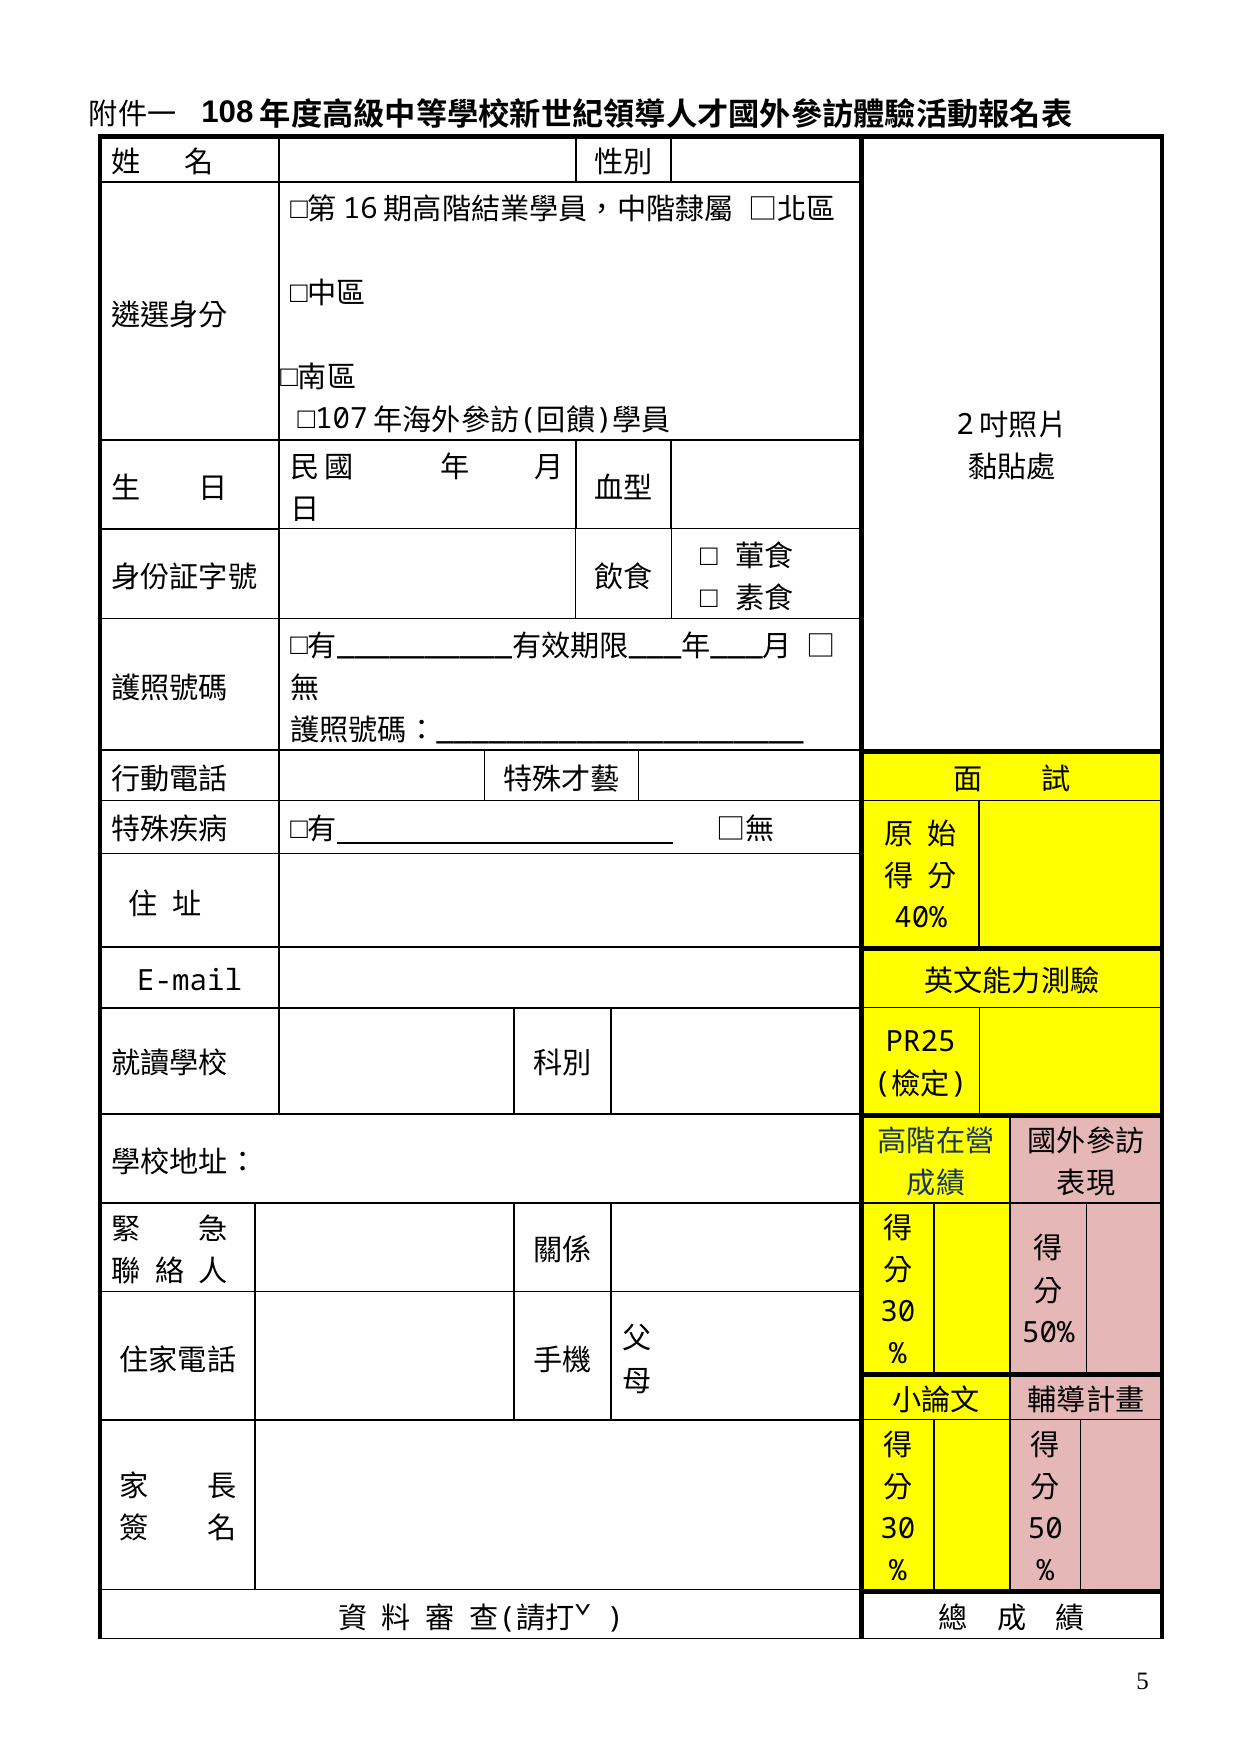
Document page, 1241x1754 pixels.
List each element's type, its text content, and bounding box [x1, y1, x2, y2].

table_cell 總 成 績 [864, 1594, 1160, 1638]
table_header 姓 名 [102, 139, 278, 181]
table_cell [280, 751, 484, 800]
table_cell [612, 1009, 859, 1113]
table_cell E-mail [102, 948, 278, 1007]
table_cell [935, 1420, 1009, 1589]
table_cell □第16期高階結業學員，中階隸屬 □北區 □中區 □南區 □107年海外參訪(回饋)學員 [280, 183, 859, 439]
table_cell □有__________有效期限___年___月 □無 護照號碼：_____________________ [280, 619, 859, 749]
table_cell 國外參訪表現 [1011, 1118, 1160, 1202]
table_cell [256, 1204, 513, 1291]
table_cell 飲食 [576, 529, 671, 617]
table_cell 資 料 審 查(請打ˇ ) [102, 1590, 859, 1638]
table_cell 得分50% [1011, 1204, 1086, 1372]
table_cell [280, 854, 859, 946]
table_cell □ 葷食 □ 素食 [672, 529, 859, 617]
table_cell [639, 751, 859, 800]
table_cell 護照號碼 [102, 619, 278, 749]
table_cell 手機 [515, 1292, 610, 1419]
table_cell 生 日 [102, 441, 278, 528]
table_cell 得分30% [864, 1420, 933, 1589]
table_header 2吋照片 黏貼處 [864, 139, 1160, 749]
table_cell [935, 1204, 1009, 1372]
table_cell 身份証字號 [102, 530, 278, 617]
table_cell [672, 441, 859, 528]
table_cell [256, 1292, 513, 1419]
table_cell 高階在營成績 [864, 1118, 1009, 1202]
table_cell [1081, 1420, 1160, 1589]
table_cell 關係 [515, 1204, 610, 1291]
table_cell 英文能力測驗 [864, 951, 1160, 1007]
table_cell 得分30% [864, 1204, 933, 1372]
table_cell 住家電話 [102, 1292, 254, 1419]
table_cell 原 始得 分40% [864, 801, 978, 946]
table_cell 小論文 [864, 1377, 1009, 1419]
table_cell [980, 1008, 1160, 1113]
table_header [280, 139, 575, 181]
table_cell 遴選身分 [102, 183, 278, 439]
table_cell [280, 1009, 513, 1113]
table_cell [612, 1204, 859, 1291]
table_cell 民國 年 月 日 [280, 441, 575, 528]
table_cell □有 □無 [280, 801, 859, 853]
table_cell PR25 (檢定) [864, 1008, 979, 1113]
table_cell 父 母 [612, 1292, 859, 1419]
table_cell 輔導計畫 [1011, 1377, 1160, 1419]
table_cell 科別 [515, 1009, 610, 1113]
table_cell [1087, 1204, 1160, 1372]
table_cell 得分50% [1011, 1420, 1080, 1589]
table_cell 特殊疾病 [102, 801, 278, 853]
table_cell 緊 急 聯 絡 人 [102, 1204, 254, 1291]
table_cell 血型 [577, 441, 670, 528]
table_header [672, 139, 859, 181]
table_cell 住 址 [102, 854, 278, 946]
table_cell 就讀學校 [102, 1009, 278, 1113]
table_cell 行動電話 [102, 751, 278, 800]
table_cell 學校地址： [102, 1115, 859, 1202]
table_cell [256, 1421, 859, 1589]
table_cell 特殊才藝 [485, 751, 638, 800]
text 附件一 108年度高級中等學校新世紀領導人才國外參訪體驗活動報名表 [89, 89, 1152, 134]
table_cell [980, 801, 1160, 946]
table_cell 面 試 [864, 754, 1160, 800]
table_cell [280, 948, 859, 1007]
table_cell 家 長 簽 名 [102, 1421, 254, 1589]
table_header 性別 [577, 139, 670, 181]
table_cell [280, 529, 575, 617]
